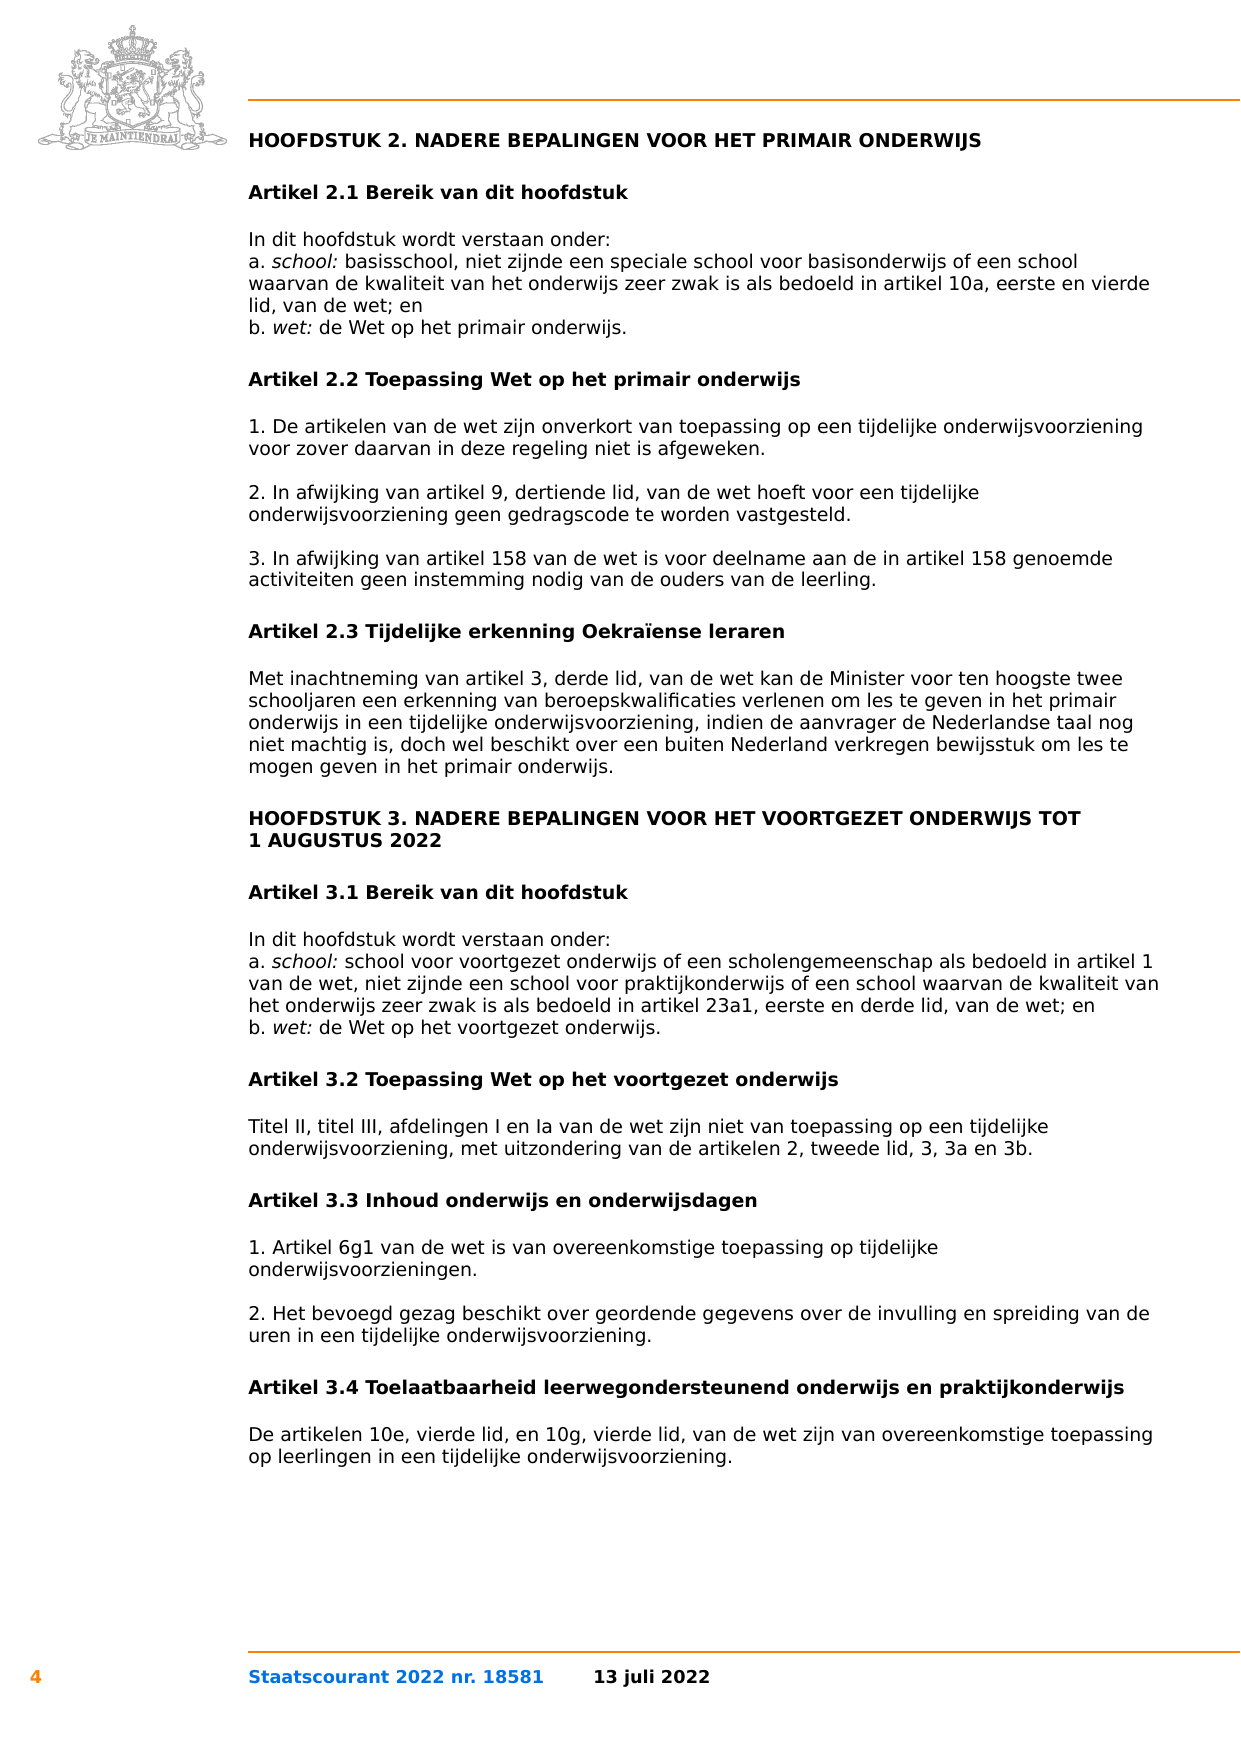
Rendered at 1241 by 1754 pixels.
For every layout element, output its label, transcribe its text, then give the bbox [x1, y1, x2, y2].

subtitle Artikel 2.3 Tijdelijke erkenning Oekraïense leraren [248, 621, 1163, 643]
text Met inachtneming van artikel 3, derde lid, van de wet kan de Minister voor ten hoogste twee schooljaren een erkenning van beroepskwalificaties verlenen om les te geven in het primair onderwijs in een tijdelijke onderwijsvoorziening, indien de aanvrager de Nederlandse taal nog niet machtig is, doch wel beschikt over een buiten Nederland verkregen bewijsstuk om les te mogen geven in het primair onderwijs. [248, 668, 1163, 778]
text In dit hoofdstuk wordt verstaan onder: [248, 929, 1163, 951]
subtitle Artikel 3.3 Inhoud onderwijs en onderwijsdagen [248, 1190, 1163, 1212]
text a. school: basisschool, niet zijnde een speciale school voor basisonderwijs of een school waarvan de kwaliteit van het onderwijs zeer zwak is als bedoeld in artikel 10a, eerste en vierde lid, van de wet; en [248, 251, 1163, 317]
text 2. Het bevoegd gezag beschikt over geordende gegevens over de invulling en spreiding van de uren in een tijdelijke onderwijsvoorziening. [248, 1303, 1163, 1347]
text 3. In afwijking van artikel 158 van de wet is voor deelname aan de in artikel 158 genoemde activiteiten geen instemming nodig van de ouders van de leerling. [248, 547, 1163, 591]
text 2. In afwijking van artikel 9, dertiende lid, van de wet hoeft voor een tijdelijke onderwijsvoorziening geen gedragscode te worden vastgesteld. [248, 482, 1163, 526]
subtitle HOOFDSTUK 2. NADERE BEPALINGEN VOOR HET PRIMAIR ONDERWIJS [248, 130, 1163, 152]
text 1. De artikelen van de wet zijn onverkort van toepassing op een tijdelijke onderwijsvoorziening voor zover daarvan in deze regeling niet is afgeweken. [248, 416, 1163, 460]
subtitle Artikel 2.1 Bereik van dit hoofdstuk [248, 182, 1163, 204]
text Titel II, titel III, afdelingen I en Ia van de wet zijn niet van toepassing op een tijdelijke onderwijsvoorziening, met uitzondering van de artikelen 2, tweede lid, 3, 3a en 3b. [248, 1116, 1163, 1160]
text 1. Artikel 6g1 van de wet is van overeenkomstige toepassing op tijdelijke onderwijsvoorzieningen. [248, 1237, 1163, 1281]
text a. school: school voor voortgezet onderwijs of een scholengemeenschap als bedoeld in artikel 1 van de wet, niet zijnde een school voor praktijkonderwijs of een school waarvan de kwaliteit van het onderwijs zeer zwak is als bedoeld in artikel 23a1, eerste en derde lid, van de wet; en [248, 951, 1163, 1017]
subtitle Artikel 3.4 Toelaatbaarheid leerwegondersteunend onderwijs en praktijkonderwijs [248, 1377, 1163, 1399]
subtitle HOOFDSTUK 3. NADERE BEPALINGEN VOOR HET VOORTGEZET ONDERWIJS TOT 1 AUGUSTUS 2022 [248, 808, 1163, 852]
subtitle Artikel 3.1 Bereik van dit hoofdstuk [248, 882, 1163, 904]
picture [38, 25, 227, 150]
subtitle Artikel 3.2 Toepassing Wet op het voortgezet onderwijs [248, 1069, 1163, 1091]
text De artikelen 10e, vierde lid, en 10g, vierde lid, van de wet zijn van overeenkomstige toepassing op leerlingen in een tijdelijke onderwijsvoorziening. [248, 1424, 1163, 1468]
text b. wet: de Wet op het voortgezet onderwijs. [248, 1017, 1163, 1039]
text b. wet: de Wet op het primair onderwijs. [248, 317, 1163, 339]
subtitle Artikel 2.2 Toepassing Wet op het primair onderwijs [248, 369, 1163, 391]
text In dit hoofdstuk wordt verstaan onder: [248, 229, 1163, 251]
